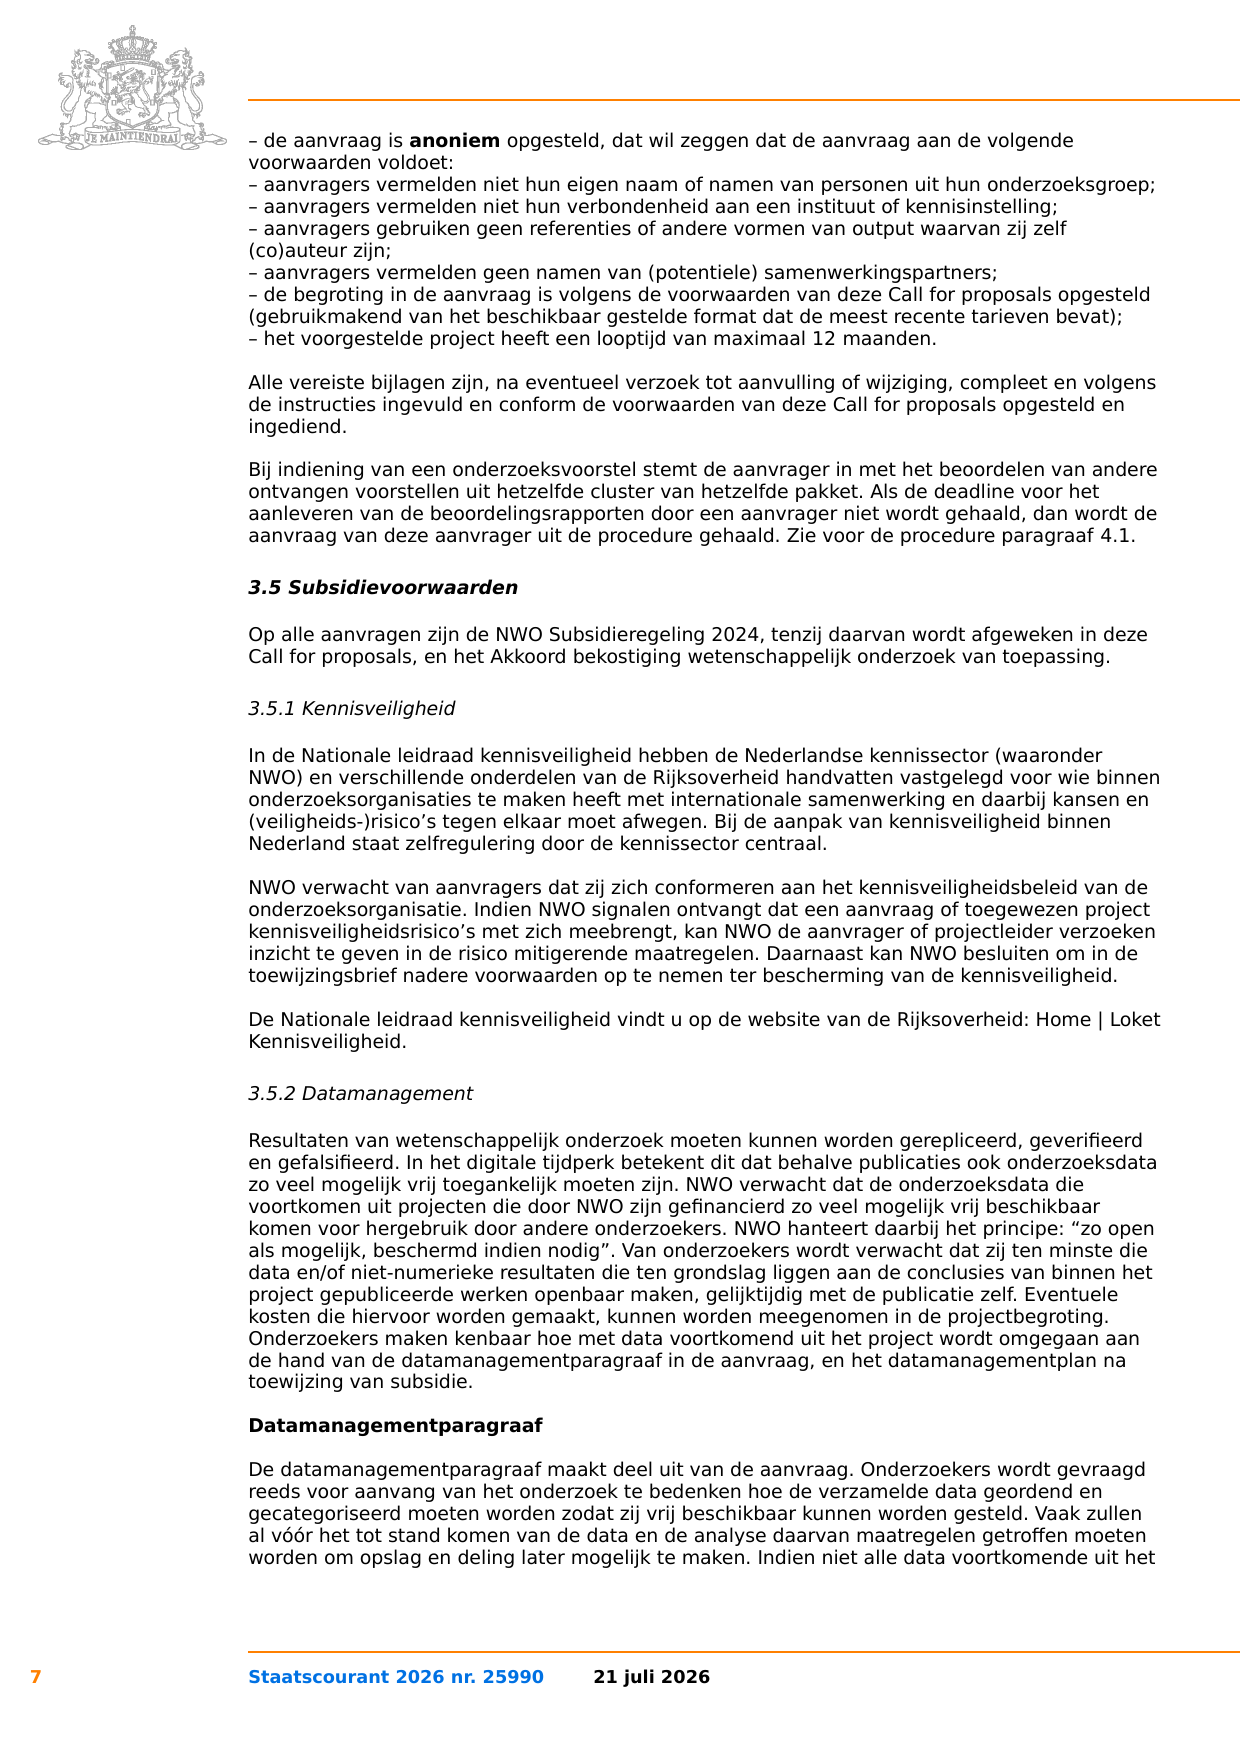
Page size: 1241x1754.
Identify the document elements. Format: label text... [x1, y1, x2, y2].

text – de begroting in de aanvraag is volgens de voorwaarden van deze Call for proposals opgesteld (gebruikmakend van het beschikbaar gestelde format dat de meest recente tarieven bevat); [248, 284, 1163, 328]
text Resultaten van wetenschappelijk onderzoek moeten kunnen worden gerepliceerd, geverifieerd en gefalsifieerd. In het digitale tijdperk betekent dit dat behalve publicaties ook onderzoeksdata zo veel mogelijk vrij toegankelijk moeten zijn. NWO verwacht dat de onderzoeksdata die voortkomen uit projecten die door NWO zijn gefinancierd zo veel mogelijk vrij beschikbaar komen voor hergebruik door andere onderzoekers. NWO hanteert daarbij het principe: “zo open als mogelijk, beschermd indien nodig”. Van onderzoekers wordt verwacht dat zij ten minste die data en/of niet-numerieke resultaten die ten grondslag liggen aan de conclusies van binnen het project gepubliceerde werken openbaar maken, gelijktijdig met de publicatie zelf. Eventuele kosten die hiervoor worden gemaakt, kunnen worden meegenomen in de projectbegroting. Onderzoekers maken kenbaar hoe met data voortkomend uit het project wordt omgegaan aan de hand van de datamanagementparagraaf in de aanvraag, en het datamanagementplan na toewijzing van subsidie. [248, 1130, 1163, 1393]
text – het voorgestelde project heeft een looptijd van maximaal 12 maanden. [248, 328, 1163, 350]
text – aanvragers gebruiken geen referenties of andere vormen van output waarvan zij zelf (co)auteur zijn; [248, 218, 1163, 262]
subtitle Datamanagementparagraaf [248, 1415, 1163, 1437]
text In de Nationale leidraad kennisveiligheid hebben de Nederlandse kennissector (waaronder NWO) en verschillende onderdelen van de Rijksoverheid handvatten vastgelegd voor wie binnen onderzoeksorganisaties te maken heeft met internationale samenwerking en daarbij kansen en (veiligheids-)risico’s tegen elkaar moet afwegen. Bij de aanpak van kennisveiligheid binnen Nederland staat zelfregulering door de kennissector centraal. [248, 745, 1163, 855]
text – de aanvraag is anoniem opgesteld, dat wil zeggen dat de aanvraag aan de volgende voorwaarden voldoet: [248, 130, 1163, 174]
text – aanvragers vermelden niet hun verbondenheid aan een instituut of kennisinstelling; [248, 196, 1163, 218]
text De Nationale leidraad kennisveiligheid vindt u op de website van de Rijksoverheid: Home | Loket Kennisveiligheid. [248, 1009, 1163, 1053]
subtitle 3.5.1 Kennisveiligheid [248, 698, 1163, 720]
text Op alle aanvragen zijn de NWO Subsidieregeling 2024, tenzij daarvan wordt afgeweken in deze Call for proposals, en het Akkoord bekostiging wetenschappelijk onderzoek van toepassing. [248, 624, 1163, 668]
subtitle 3.5 Subsidievoorwaarden [248, 577, 1163, 599]
text – aanvragers vermelden niet hun eigen naam of namen van personen uit hun onderzoeksgroep; [248, 174, 1163, 196]
subtitle 3.5.2 Datamanagement [248, 1083, 1163, 1105]
text Alle vereiste bijlagen zijn, na eventueel verzoek tot aanvulling of wijziging, compleet en volgens de instructies ingevuld en conform de voorwaarden van deze Call for proposals opgesteld en ingediend. [248, 372, 1163, 437]
picture [38, 25, 227, 150]
text De datamanagementparagraaf maakt deel uit van de aanvraag. Onderzoekers wordt gevraagd reeds voor aanvang van het onderzoek te bedenken hoe de verzamelde data geordend en gecategoriseerd moeten worden zodat zij vrij beschikbaar kunnen worden gesteld. Vaak zullen al vóór het tot stand komen van de data en de analyse daarvan maatregelen getroffen moeten worden om opslag en deling later mogelijk te maken. Indien niet alle data voortkomende uit het [248, 1459, 1163, 1569]
text – aanvragers vermelden geen namen van (potentiele) samenwerkingspartners; [248, 262, 1163, 284]
text Bij indiening van een onderzoeksvoorstel stemt de aanvrager in met het beoordelen van andere ontvangen voorstellen uit hetzelfde cluster van hetzelfde pakket. Als de deadline voor het aanleveren van de beoordelingsrapporten door een aanvrager niet wordt gehaald, dan wordt de aanvraag van deze aanvrager uit de procedure gehaald. Zie voor de procedure paragraaf 4.1. [248, 459, 1163, 547]
text NWO verwacht van aanvragers dat zij zich conformeren aan het kennisveiligheidsbeleid van de onderzoeksorganisatie. Indien NWO signalen ontvangt dat een aanvraag of toegewezen project kennisveiligheidsrisico’s met zich meebrengt, kan NWO de aanvrager of projectleider verzoeken inzicht te geven in de risico mitigerende maatregelen. Daarnaast kan NWO besluiten om in de toewijzingsbrief nadere voorwaarden op te nemen ter bescherming van de kennisveiligheid. [248, 877, 1163, 987]
